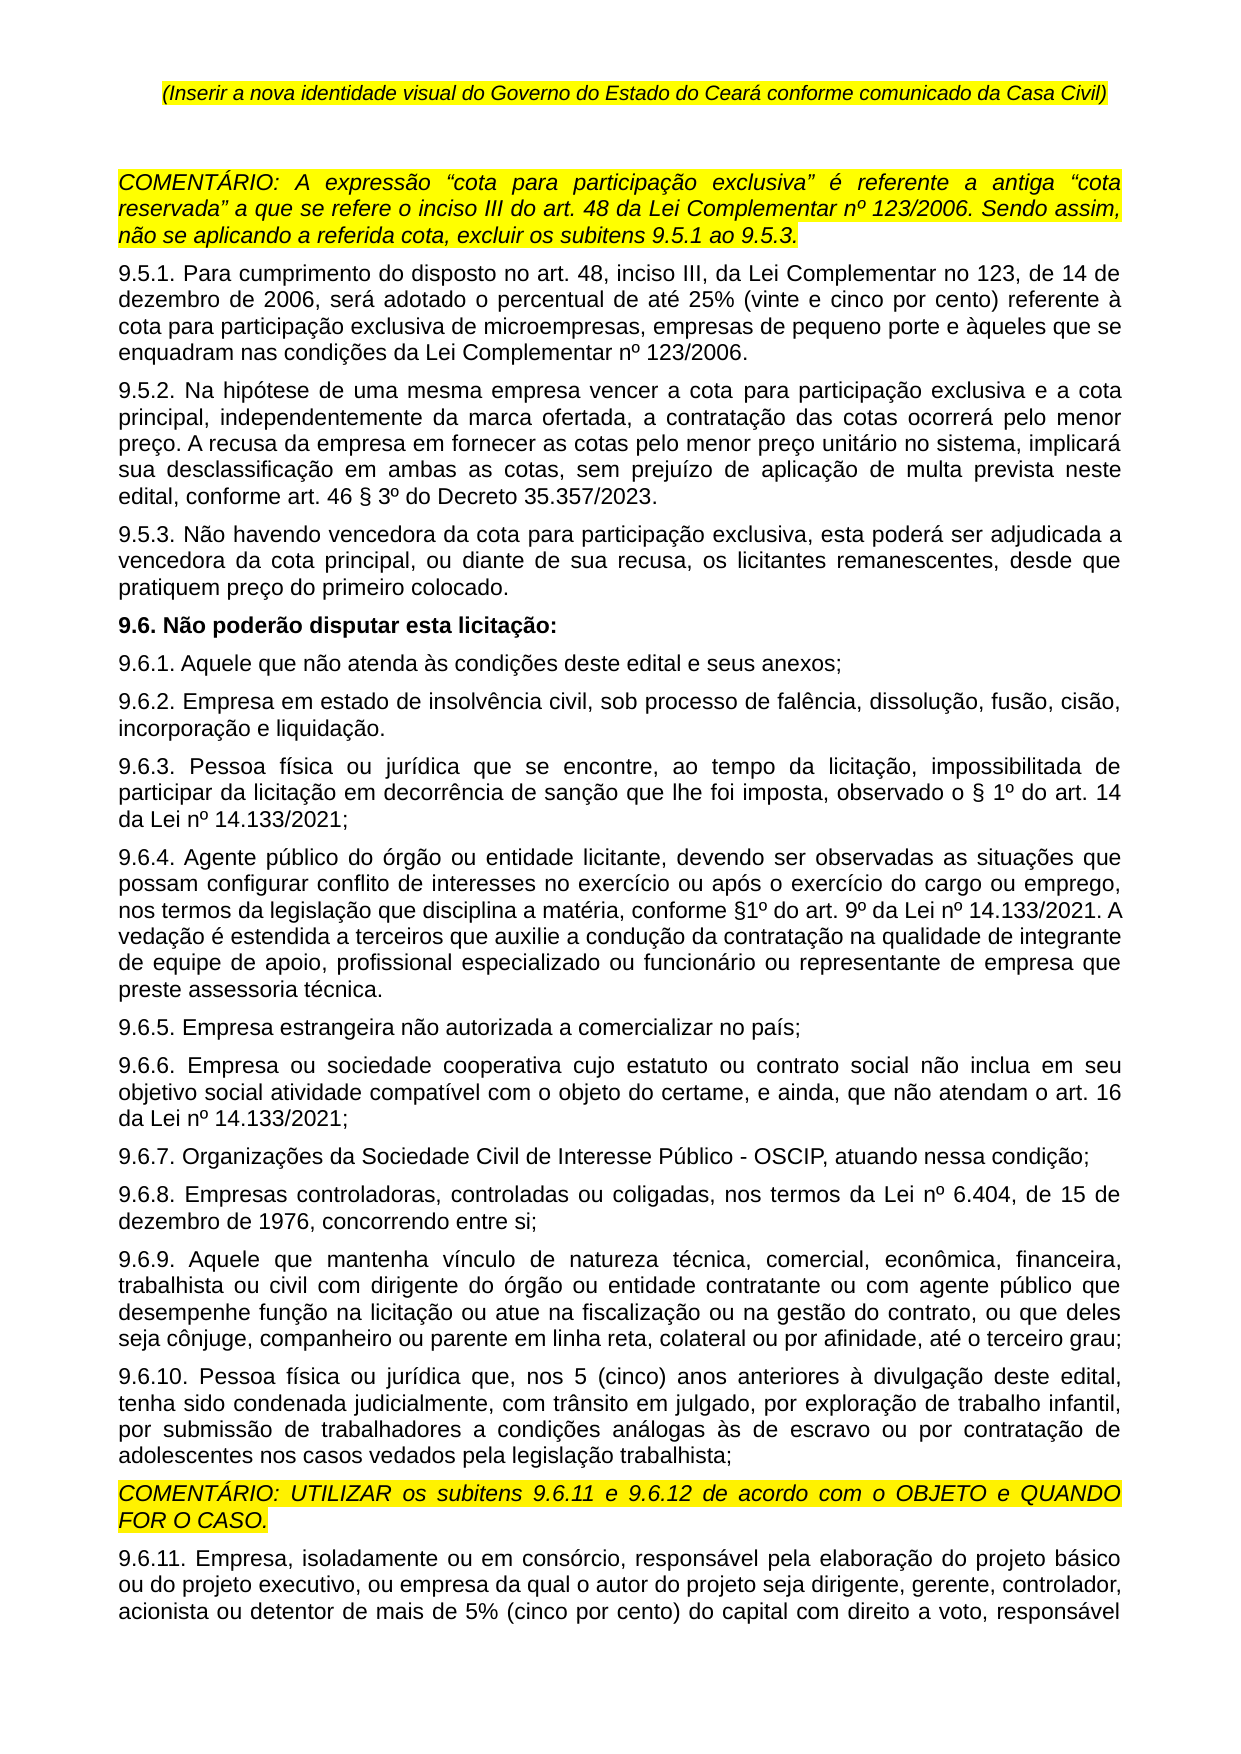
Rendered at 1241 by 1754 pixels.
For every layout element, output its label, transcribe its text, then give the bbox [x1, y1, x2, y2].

text 9.5.1. Para cumprimento do disposto no art. 48, inciso III, da Lei Complementar no 123, de 14 de dezembro de 2006, será adotado o percentual de até 25% (vinte e cinco por cento) referente à cota para participação exclusiva de microempresas, empresas de pequeno porte e àqueles que se enquadram nas condições da Lei Complementar nº 123/2006. [118, 260, 1122, 365]
text 9.5.2. Na hipótese de uma mesma empresa vencer a cota para participação exclusiva e a cota principal, independentemente da marca ofertada, a contratação das cotas ocorrerá pelo menor preço. A recusa da empresa em fornecer as cotas pelo menor preço unitário no sistema, implicará sua desclassificação em ambas as cotas, sem prejuízo de aplicação de multa prevista neste edital, conforme art. 46 § 3º do Decreto 35.357/2023. [118, 377, 1122, 509]
text 9.6.2. Empresa em estado de insolvência civil, sob processo de falência, dissolução, fusão, cisão, incorporação e liquidação. [118, 688, 1122, 741]
text 9.6.7. Organizações da Sociedade Civil de Interesse Público - OSCIP, atuando nessa condição; [118, 1143, 1122, 1169]
text 9.6.6. Empresa ou sociedade cooperativa cujo estatuto ou contrato social não inclua em seu objetivo social atividade compatível com o objeto do certame, e ainda, que não atendam o art. 16 da Lei nº 14.133/2021; [118, 1052, 1122, 1131]
text 9.6.8. Empresas controladoras, controladas ou coligadas, nos termos da Lei nº 6.404, de 15 de dezembro de 1976, concorrendo entre si; [118, 1181, 1122, 1234]
text 9.5.3. Não havendo vencedora da cota para participação exclusiva, esta poderá ser adjudicada a vencedora da cota principal, ou diante de sua recusa, os licitantes remanescentes, desde que pratiquem preço do primeiro colocado. [118, 521, 1122, 600]
text COMENTÁRIO: A expressão “cota para participação exclusiva” é referente a antiga “cota reservada” a que se refere o inciso III do art. 48 da Lei Complementar nº 123/2006. Sendo assim, não se aplicando a referida cota, excluir os subitens 9.5.1 ao 9.5.3. [118, 169, 1122, 248]
text 9.6.5. Empresa estrangeira não autorizada a comercializar no país; [118, 1014, 1122, 1040]
text 9.6.1. Aquele que não atenda às condições deste edital e seus anexos; [118, 650, 1122, 676]
text 9.6.3. Pessoa física ou jurídica que se encontre, ao tempo da licitação, impossibilitada de participar da licitação em decorrência de sanção que lhe foi imposta, observado o § 1º do art. 14 da Lei nº 14.133/2021; [118, 753, 1122, 832]
text 9.6.10. Pessoa física ou jurídica que, nos 5 (cinco) anos anteriores à divulgação deste edital, tenha sido condenada judicialmente, com trânsito em julgado, por exploração de trabalho infantil, por submissão de trabalhadores a condições análogas às de escravo ou por contratação de adolescentes nos casos vedados pela legislação trabalhista; [118, 1363, 1122, 1468]
text 9.6.11. Empresa, isoladamente ou em consórcio, responsável pela elaboração do projeto básico ou do projeto executivo, ou empresa da qual o autor do projeto seja dirigente, gerente, controlador, acionista ou detentor de mais de 5% (cinco por cento) do capital com direito a voto, responsável [118, 1545, 1122, 1624]
text 9.6.9. Aquele que mantenha vínculo de natureza técnica, comercial, econômica, financeira, trabalhista ou civil com dirigente do órgão ou entidade contratante ou com agente público que desempenhe função na licitação ou atue na fiscalização ou na gestão do contrato, ou que deles seja cônjuge, companheiro ou parente em linha reta, colateral ou por afinidade, até o terceiro grau; [118, 1246, 1122, 1351]
text 9.6. Não poderão disputar esta licitação: [118, 612, 1122, 638]
text COMENTÁRIO: UTILIZAR os subitens 9.6.11 e 9.6.12 de acordo com o OBJETO e QUANDO FOR O CASO. [118, 1480, 1122, 1533]
text 9.6.4. Agente público do órgão ou entidade licitante, devendo ser observadas as situações que possam configurar conflito de interesses no exercício ou após o exercício do cargo ou emprego, nos termos da legislação que disciplina a matéria, conforme §1º do art. 9º da Lei nº 14.133/2021. A vedação é estendida a terceiros que auxilie a condução da contratação na qualidade de integrante de equipe de apoio, profissional especializado ou funcionário ou representante de empresa que preste assessoria técnica. [118, 844, 1122, 1002]
